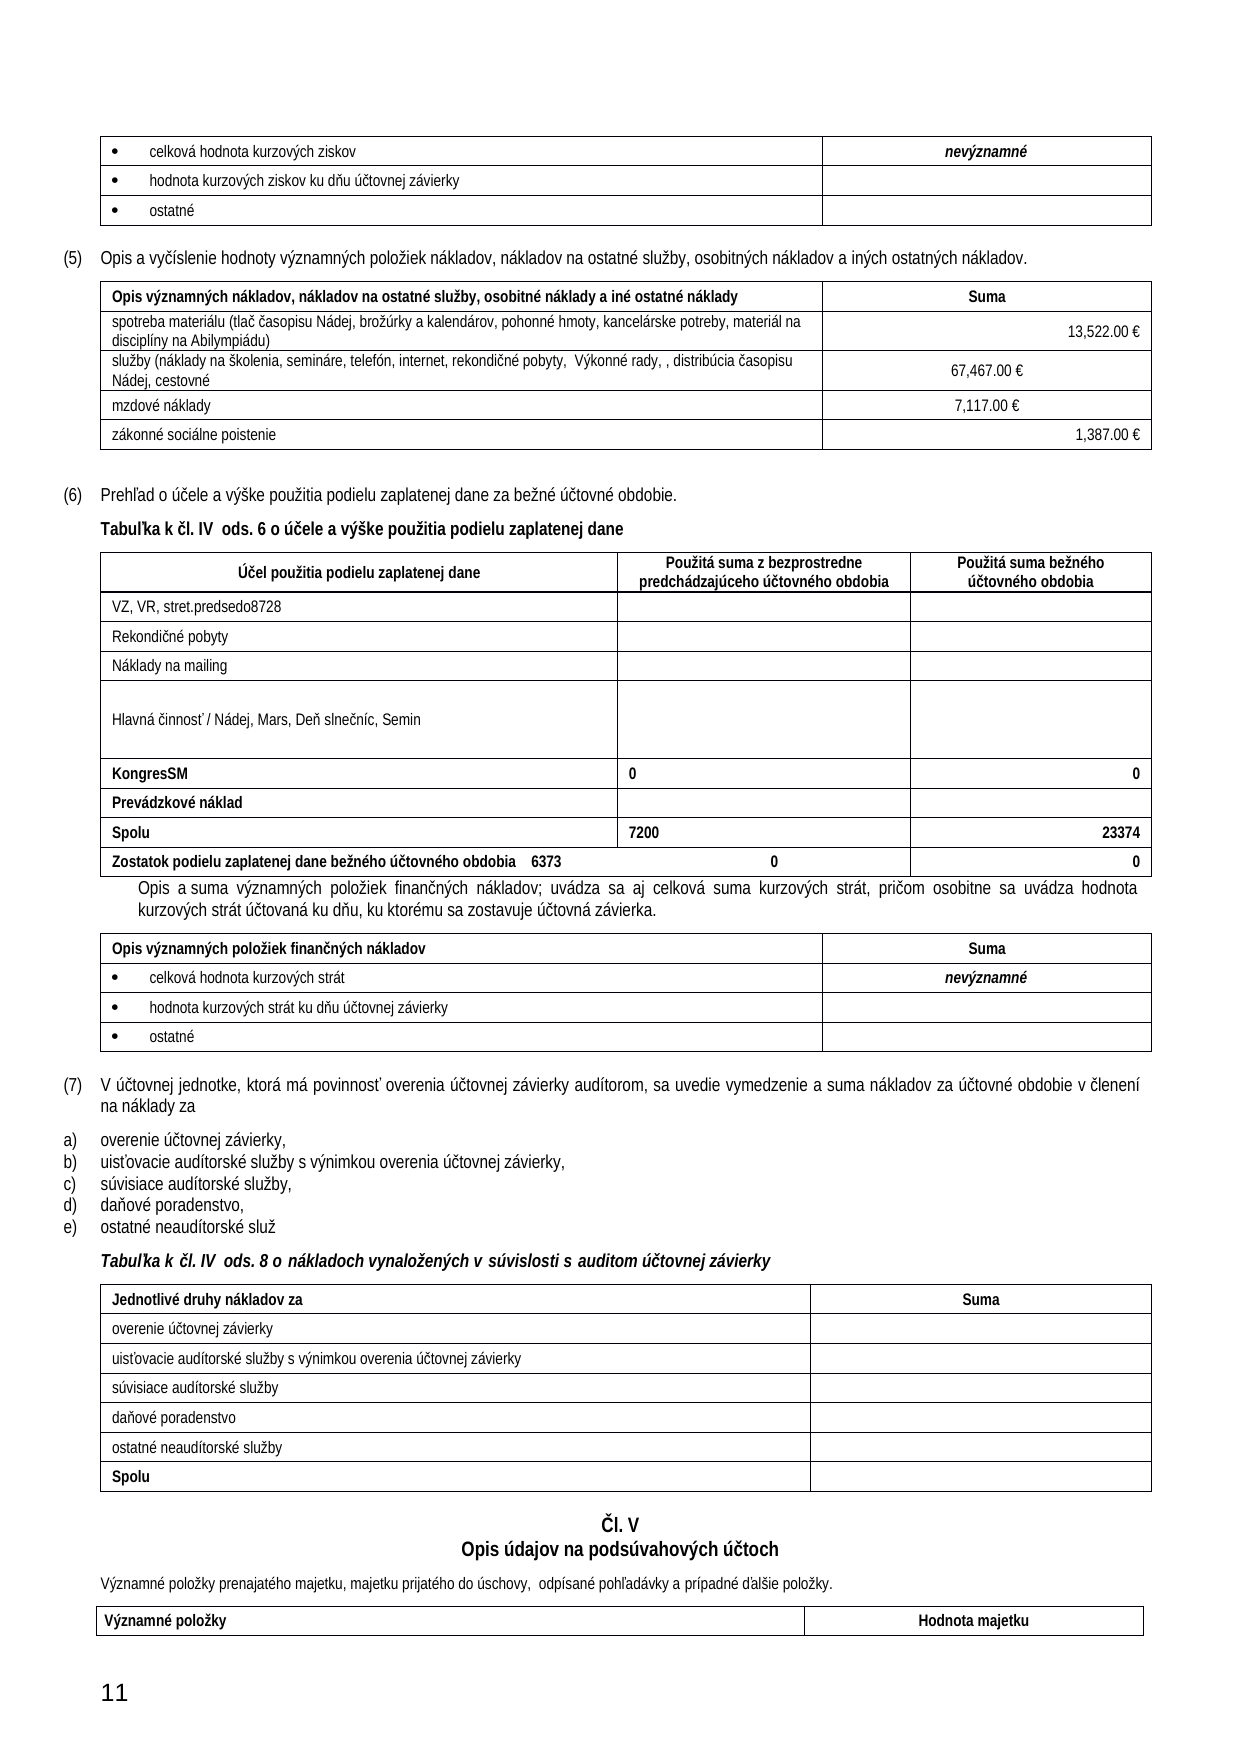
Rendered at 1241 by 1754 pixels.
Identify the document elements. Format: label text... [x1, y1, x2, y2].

text Tabuľka k čl. IV ods. 6 o účele a výške použitia podielu zaplatenej dane [100, 518, 1140, 539]
table_cell nevýznamné [823, 137, 1151, 165]
table_cell celková hodnota kurzových ziskov [101, 137, 822, 165]
table_cell Náklady na mailing [101, 652, 617, 680]
subtitle Opis údajov na podsúvahových účtoch [100, 1537, 1140, 1561]
text Opis a suma významných položiek finančných nákladov; uvádza sa aj celková suma kurzových strát, pričom osobitne sa uvádza hodnota kurzových strát účtovaná ku dňu, ku ktorému sa zostavuje účtovná závierka. [138, 877, 1140, 920]
table_cell 7200 [618, 818, 910, 847]
table_cell Rekondičné pobyty [101, 622, 617, 651]
list Prehľad o účele a výške použitia podielu zaplatenej dane za bežné účtovné obdobie. [63, 484, 1140, 505]
table_cell mzdové náklady [101, 391, 822, 419]
table_header Použitá suma z bezprostredne predchádzajúceho účtovného obdobia [618, 553, 910, 591]
table_cell [811, 1314, 1151, 1343]
table_cell Spolu [101, 818, 617, 847]
list ostatné neaudítorské služ [63, 1216, 1140, 1237]
table_cell [618, 652, 910, 680]
table_cell zákonné sociálne poistenie [101, 420, 822, 449]
table_cell Hlavná činnosť / Nádej, Mars, Deň slnečníc, Semin [101, 681, 617, 758]
table_cell Zostatok podielu zaplatenej dane bežného účtovného obdobia 6373 0 [101, 848, 910, 876]
list V účtovnej jednotke, ktorá má povinnosť overenia účtovnej závierky audítorom, sa uvedie vymedzenie a suma nákladov za účtovné obdobie v členení na náklady za [63, 1074, 1140, 1117]
table_header Suma [811, 1285, 1151, 1313]
table_cell [811, 1374, 1151, 1402]
table_cell [823, 993, 1151, 1022]
table_header Účel použitia podielu zaplatenej dane [101, 553, 617, 591]
table_header Suma [823, 282, 1151, 311]
table_cell overenie účtovnej závierky [101, 1314, 810, 1343]
list súvisiace audítorské služby, [63, 1172, 1140, 1194]
table_cell hodnota kurzových ziskov ku dňu účtovnej závierky [101, 166, 822, 195]
list overenie účtovnej závierky, [63, 1129, 1140, 1151]
table_cell KongresSM [101, 759, 617, 787]
table_cell VZ, VR, stret.predsedo8728 [101, 593, 617, 621]
table_cell [911, 622, 1151, 651]
table_cell 1 387,00 € [823, 420, 1151, 449]
table_cell 0 [911, 759, 1151, 787]
table_cell [911, 789, 1151, 817]
table_cell spotreba materiálu (tlač časopisu Nádej, brožúrky a kalendárov, pohonné hmoty, kancelárske potreby, materiál na disciplíny na Abilympiádu) [101, 312, 822, 350]
table_cell daňové poradenstvo [101, 1403, 810, 1432]
table_cell [618, 593, 910, 621]
table_cell ostatné [101, 196, 822, 224]
table_cell 7 117,00 € [823, 391, 1151, 419]
table_cell nevýznamné [823, 964, 1151, 992]
table_cell [618, 681, 910, 758]
table_cell [823, 196, 1151, 224]
table_cell Spolu [101, 1462, 810, 1491]
table_cell uisťovacie audítorské služby s výnimkou overenia účtovnej závierky [101, 1344, 810, 1372]
table_cell [618, 789, 910, 817]
table_cell služby (náklady na školenia, semináre, telefón, internet, rekondičné pobyty, Výkonné rady, , distribúcia časopisu Nádej, cestovné [101, 351, 822, 389]
table_cell [811, 1433, 1151, 1461]
table_cell ostatné [101, 1023, 822, 1051]
table_cell [811, 1403, 1151, 1432]
list daňové poradenstvo, [63, 1194, 1140, 1216]
table_cell celková hodnota kurzových strát [101, 964, 822, 992]
list Opis a vyčíslenie hodnoty významných položiek nákladov, nákladov na ostatné služby, osobitných nákladov a iných ostatných nákladov. [63, 247, 1140, 269]
table_cell [618, 622, 910, 651]
table_header Hodnota majetku [805, 1607, 1143, 1635]
table_cell [823, 166, 1151, 195]
table_header Použitá suma bežného účtovného obdobia [911, 553, 1151, 591]
table_cell [811, 1344, 1151, 1372]
table_header Významné položky [97, 1607, 804, 1635]
table_header Opis významných nákladov, nákladov na ostatné služby, osobitné náklady a iné ostatné náklady [101, 282, 822, 311]
table_cell [823, 1023, 1151, 1051]
table_cell 0 [911, 848, 1151, 876]
table_cell 0 [618, 759, 910, 787]
subtitle Čl. V [100, 1513, 1140, 1537]
table_cell súvisiace audítorské služby [101, 1374, 810, 1402]
table_header Opis významných položiek finančných nákladov [101, 934, 822, 962]
table_cell 13 522,00 € [823, 312, 1151, 350]
text Významné položky prenajatého majetku, majetku prijatého do úschovy, odpísané pohľadávky a prípadné ďalšie položky. [100, 1574, 1140, 1593]
table_cell [811, 1462, 1151, 1491]
table_cell hodnota kurzových strát ku dňu účtovnej závierky [101, 993, 822, 1022]
table_cell Prevádzkové náklad [101, 789, 617, 817]
table_cell [911, 681, 1151, 758]
table_cell [911, 593, 1151, 621]
table_header Suma [823, 934, 1151, 962]
list uisťovacie audítorské služby s výnimkou overenia účtovnej závierky, [63, 1151, 1140, 1172]
table_cell [911, 652, 1151, 680]
table_cell ostatné neaudítorské služby [101, 1433, 810, 1461]
table_cell 67 467,00 € [823, 351, 1151, 389]
table_header Jednotlivé druhy nákladov za [101, 1285, 810, 1313]
text Tabuľka k čl. IV ods. 8 o nákladoch vynaložených v súvislosti s auditom účtovnej závierky [100, 1250, 1140, 1271]
table_cell 23374 [911, 818, 1151, 847]
